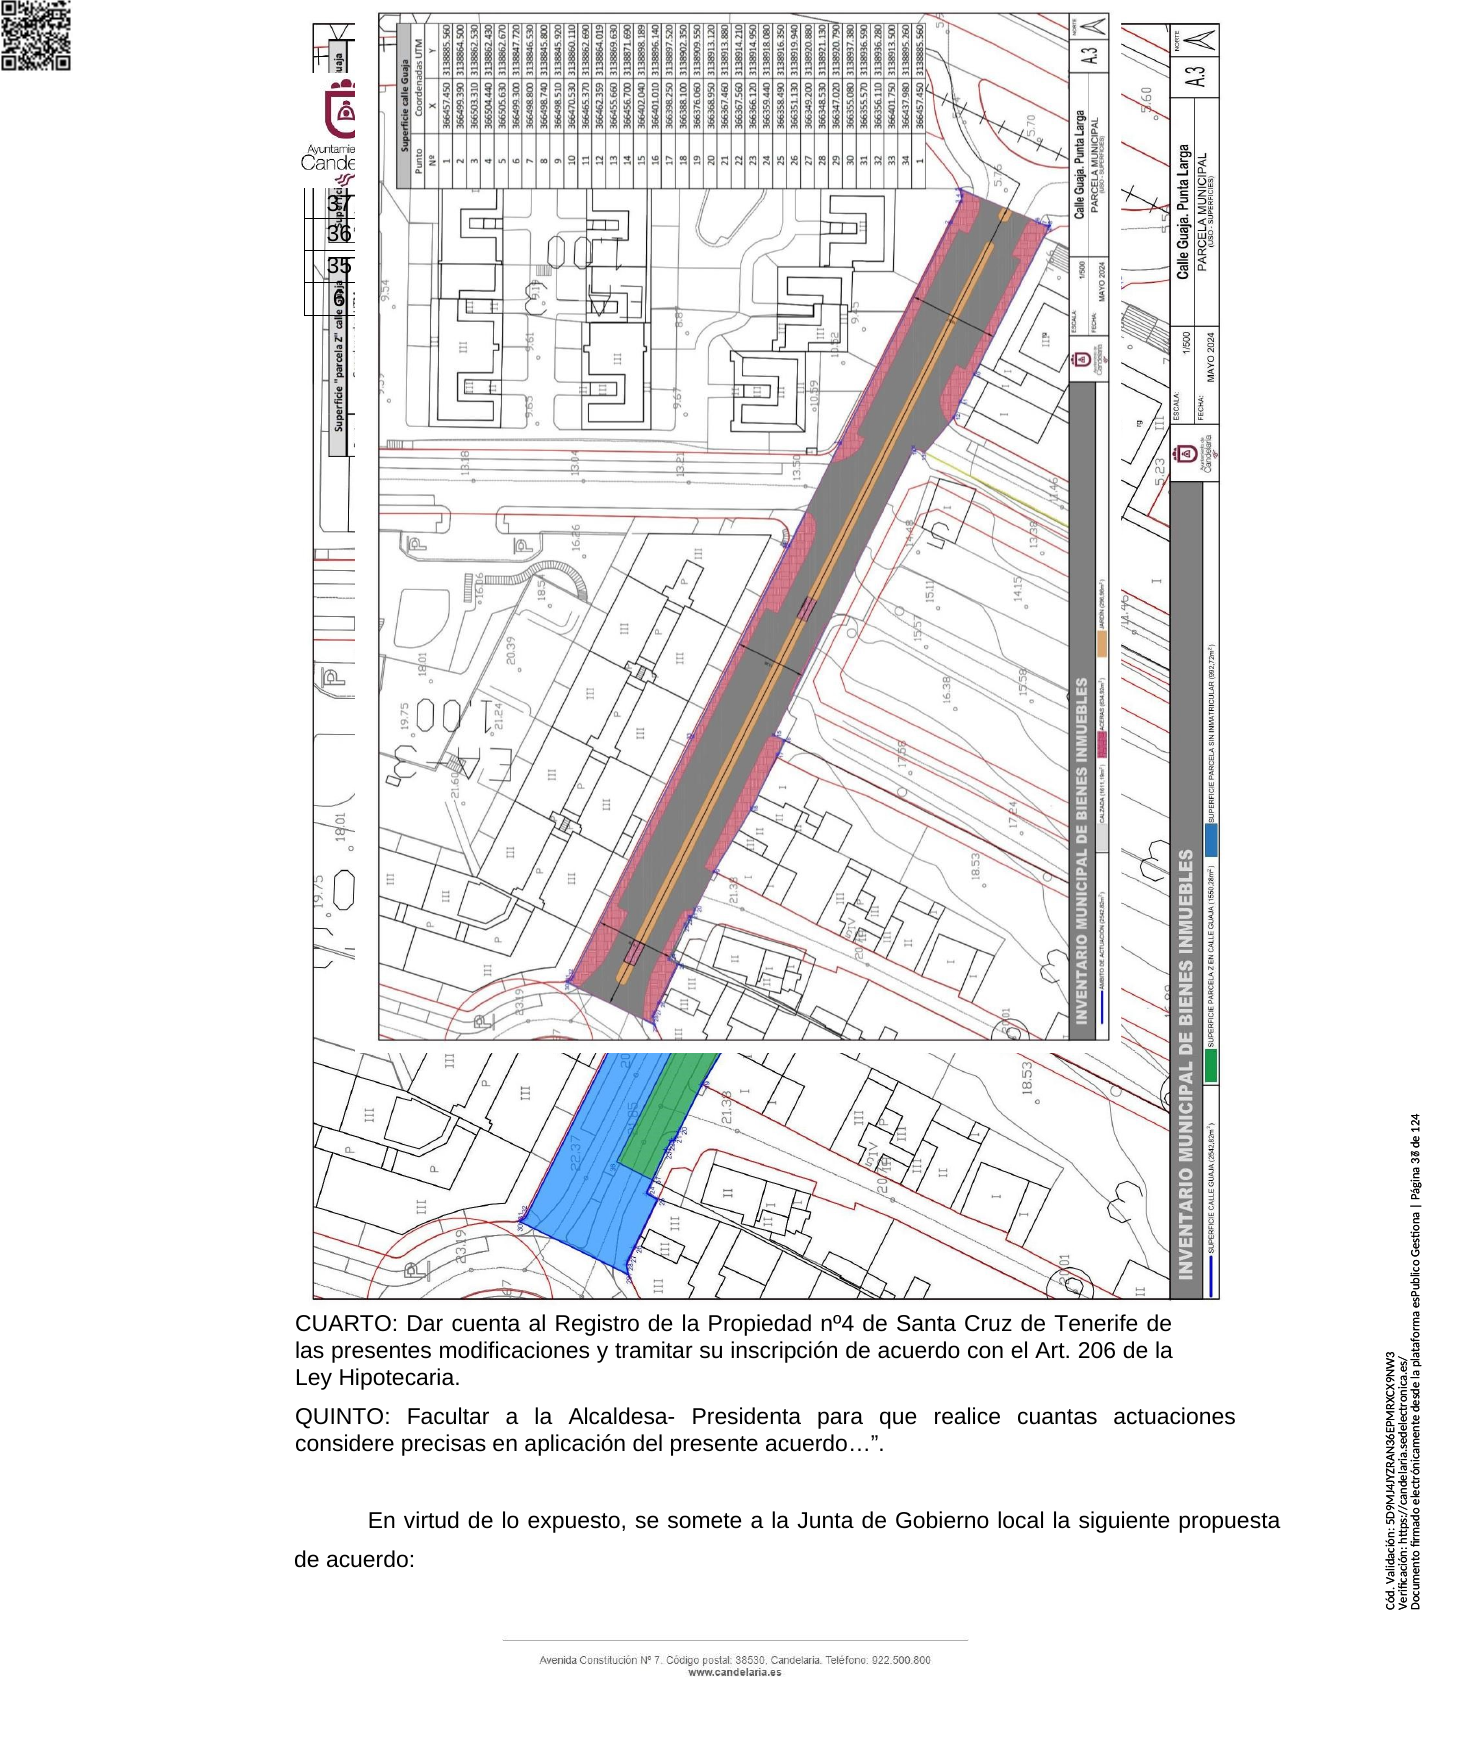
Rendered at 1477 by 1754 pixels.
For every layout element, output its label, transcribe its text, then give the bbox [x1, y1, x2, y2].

text QUINTO: Facultar a la Alcaldesa- Presidenta para que realice cuantas actuaciones considere precisas en aplicación del presente acuerdo…”. [295, 1403, 1236, 1456]
text En virtud de lo expuesto, se somete a la Junta de Gobierno local la siguiente propuesta de acuerdo: [294, 1507, 1282, 1572]
text CUARTO: Dar cuenta al Registro de la Propiedad nº4 de Santa Cruz de Tenerife de las presentes modificaciones y tramitar su inscripción de acuerdo con el Art. 206 de la Ley Hipotecaria. [295, 1309, 1174, 1390]
